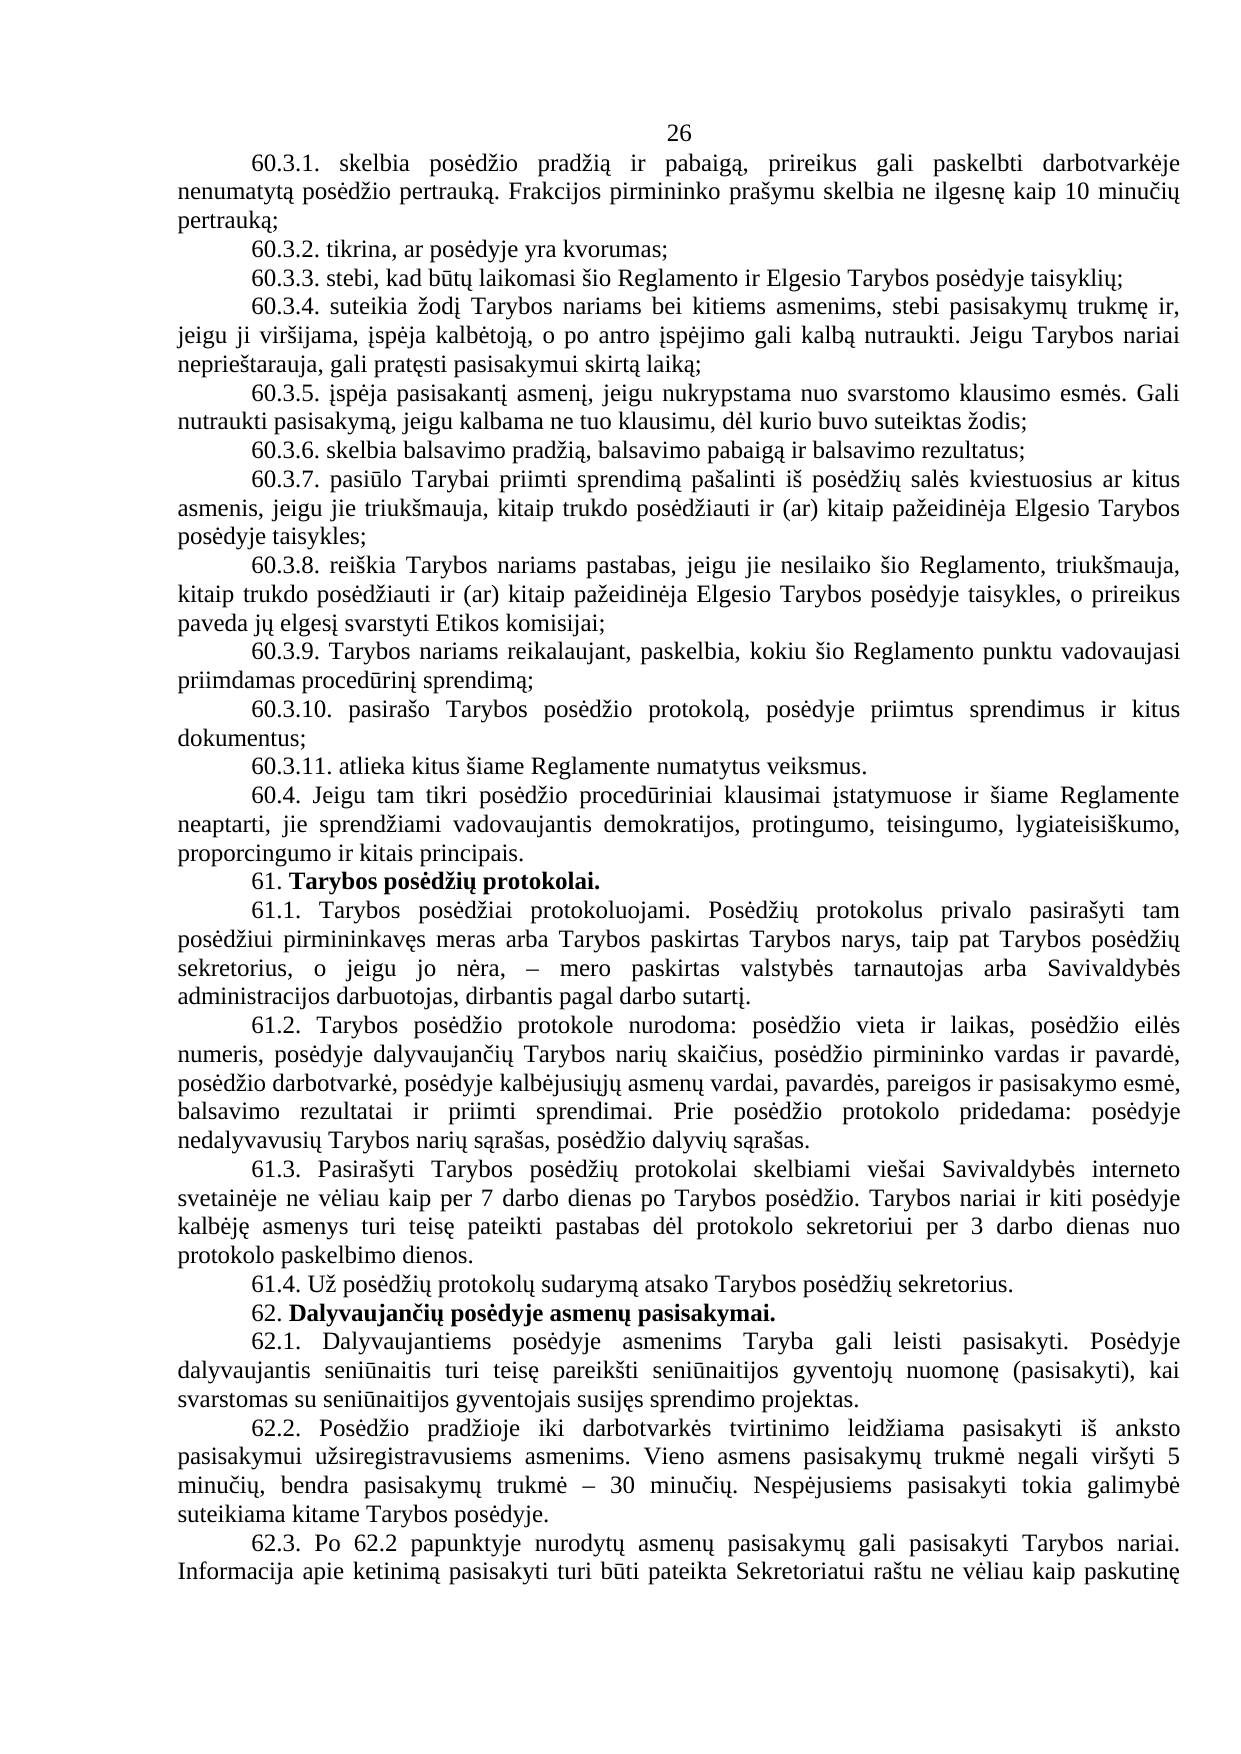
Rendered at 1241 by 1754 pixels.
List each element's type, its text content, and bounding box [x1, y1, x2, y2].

text 60.3.10. pasirašo Tarybos posėdžio protokolą, posėdyje priimtus sprendimus ir kitus dokumentus; [177, 694, 1181, 751]
text 60.3.1. skelbia posėdžio pradžią ir pabaigą, prireikus gali paskelbti darbotvarkėje nenumatytą posėdžio pertrauką. Frakcijos pirmininko prašymu skelbia ne ilgesnę kaip 10 minučių pertrauką; [177, 148, 1181, 234]
text 62.1. Dalyvaujantiems posėdyje asmenims Taryba gali leisti pasisakyti. Posėdyje dalyvaujantis seniūnaitis turi teisę pareikšti seniūnaitijos gyventojų nuomonę (pasisakyti), kai svarstomas su seniūnaitijos gyventojais susijęs sprendimo projektas. [177, 1326, 1181, 1413]
text 62. Dalyvaujančių posėdyje asmenų pasisakymai. [177, 1298, 1181, 1326]
text 61.3. Pasirašyti Tarybos posėdžių protokolai skelbiami viešai Savivaldybės interneto svetainėje ne vėliau kaip per 7 darbo dienas po Tarybos posėdžio. Tarybos nariai ir kiti posėdyje kalbėję asmenys turi teisę pateikti pastabas dėl protokolo sekretoriui per 3 darbo dienas nuo protokolo paskelbimo dienos. [177, 1154, 1181, 1269]
text 60.3.4. suteikia žodį Tarybos nariams bei kitiems asmenims, stebi pasisakymų trukmę ir, jeigu ji viršijama, įspėja kalbėtoją, o po antro įspėjimo gali kalbą nutraukti. Jeigu Tarybos nariai neprieštarauja, gali pratęsti pasisakymui skirtą laiką; [177, 291, 1181, 378]
text 60.3.2. tikrina, ar posėdyje yra kvorumas; [177, 234, 1181, 263]
text 61.2. Tarybos posėdžio protokole nurodoma: posėdžio vieta ir laikas, posėdžio eilės numeris, posėdyje dalyvaujančių Tarybos narių skaičius, posėdžio pirmininko vardas ir pavardė, posėdžio darbotvarkė, posėdyje kalbėjusiųjų asmenų vardai, pavardės, pareigos ir pasisakymo esmė, balsavimo rezultatai ir priimti sprendimai. Prie posėdžio protokolo pridedama: posėdyje nedalyvavusių Tarybos narių sąrašas, posėdžio dalyvių sąrašas. [177, 1010, 1181, 1154]
text 60.3.6. skelbia balsavimo pradžią, balsavimo pabaigą ir balsavimo rezultatus; [177, 435, 1181, 464]
text 60.3.11. atlieka kitus šiame Reglamente numatytus veiksmus. [177, 751, 1181, 780]
text 62.2. Posėdžio pradžioje iki darbotvarkės tvirtinimo leidžiama pasisakyti iš anksto pasisakymui užsiregistravusiems asmenims. Vieno asmens pasisakymų trukmė negali viršyti 5 minučių, bendra pasisakymų trukmė – 30 minučių. Nespėjusiems pasisakyti tokia galimybė suteikiama kitame Tarybos posėdyje. [177, 1413, 1181, 1528]
text 61.4. Už posėdžių protokolų sudarymą atsako Tarybos posėdžių sekretorius. [177, 1269, 1181, 1298]
text 60.3.5. įspėja pasisakantį asmenį, jeigu nukrypstama nuo svarstomo klausimo esmės. Gali nutraukti pasisakymą, jeigu kalbama ne tuo klausimu, dėl kurio buvo suteiktas žodis; [177, 378, 1181, 435]
text 60.3.8. reiškia Tarybos nariams pastabas, jeigu jie nesilaiko šio Reglamento, triukšmauja, kitaip trukdo posėdžiauti ir (ar) kitaip pažeidinėja Elgesio Tarybos posėdyje taisykles, o prireikus paveda jų elgesį svarstyti Etikos komisijai; [177, 550, 1181, 636]
text 60.3.9. Tarybos nariams reikalaujant, paskelbia, kokiu šio Reglamento punktu vadovaujasi priimdamas procedūrinį sprendimą; [177, 636, 1181, 694]
text 61. Tarybos posėdžių protokolai. [177, 866, 1181, 895]
text 62.3. Po 62.2 papunktyje nurodytų asmenų pasisakymų gali pasisakyti Tarybos nariai. Informacija apie ketinimą pasisakyti turi būti pateikta Sekretoriatui raštu ne vėliau kaip paskutinę [177, 1528, 1181, 1585]
text 60.4. Jeigu tam tikri posėdžio procedūriniai klausimai įstatymuose ir šiame Reglamente neaptarti, jie sprendžiami vadovaujantis demokratijos, protingumo, teisingumo, lygiateisiškumo, proporcingumo ir kitais principais. [177, 780, 1181, 866]
text 61.1. Tarybos posėdžiai protokoluojami. Posėdžių protokolus privalo pasirašyti tam posėdžiui pirmininkavęs meras arba Tarybos paskirtas Tarybos narys, taip pat Tarybos posėdžių sekretorius, o jeigu jo nėra, – mero paskirtas valstybės tarnautojas arba Savivaldybės administracijos darbuotojas, dirbantis pagal darbo sutartį. [177, 895, 1181, 1010]
text 60.3.3. stebi, kad būtų laikomasi šio Reglamento ir Elgesio Tarybos posėdyje taisyklių; [177, 263, 1181, 291]
text 60.3.7. pasiūlo Tarybai priimti sprendimą pašalinti iš posėdžių salės kviestuosius ar kitus asmenis, jeigu jie triukšmauja, kitaip trukdo posėdžiauti ir (ar) kitaip pažeidinėja Elgesio Tarybos posėdyje taisykles; [177, 464, 1181, 550]
